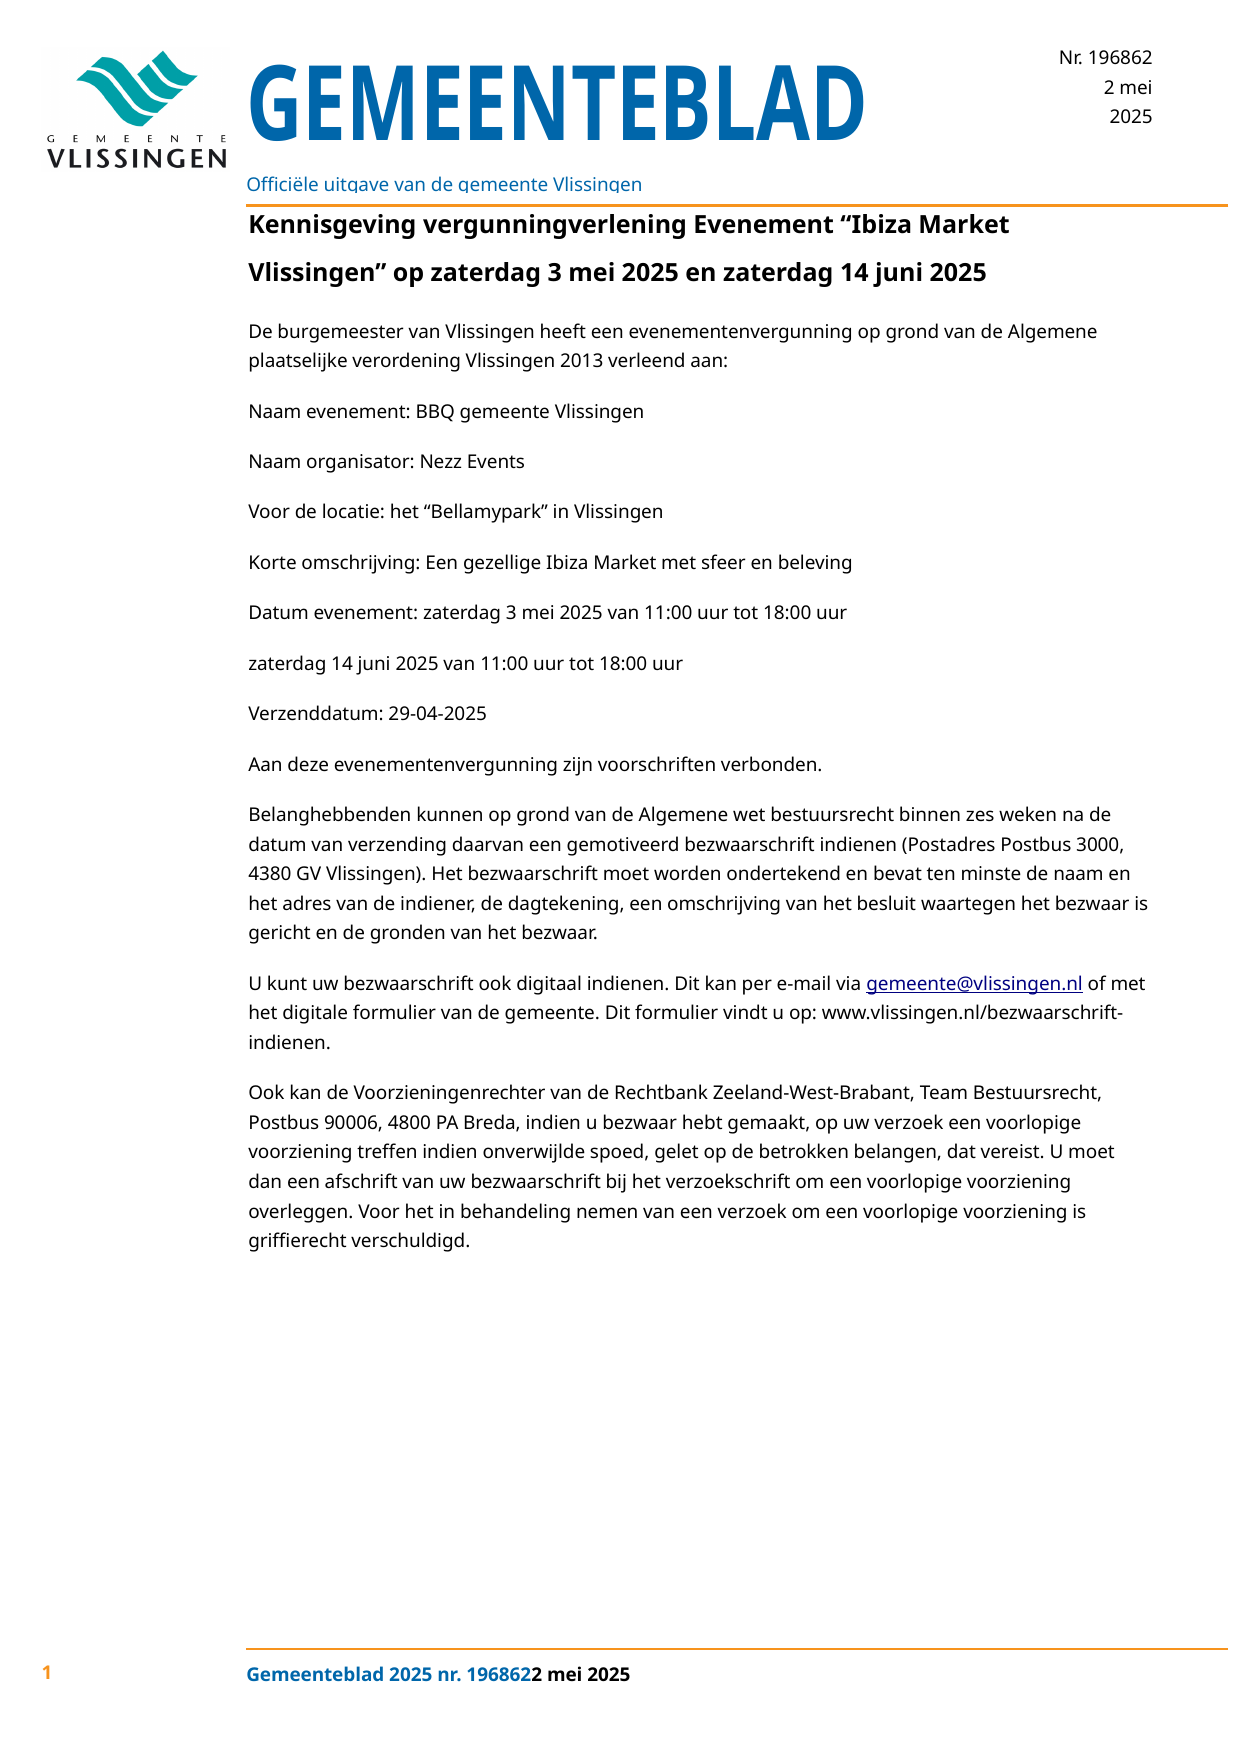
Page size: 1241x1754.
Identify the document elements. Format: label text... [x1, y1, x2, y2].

text Naam organisator: Nezz Events [248, 448, 1152, 474]
text Ook kan de Voorzieningenrechter van de Rechtbank Zeeland-West-Brabant, Team Bestuursrecht, Postbus 90006, 4800 PA Breda, indien u bezwaar hebt gemaakt, op uw verzoek een voorlopige voorziening treffen indien onverwijlde spoed, gelet op de betrokken belangen, dat vereist. U moet dan een afschrift van uw bezwaarschrift bij het verzoekschrift om een voorlopige voorziening overleggen. Voor het in behandeling nemen van een verzoek om een voorlopige voorziening is griffierecht verschuldigd. [248, 1079, 1152, 1253]
text Korte omschrijving: Een gezellige Ibiza Market met sfeer en beleving [248, 549, 1152, 575]
text zaterdag 14 juni 2025 van 11:00 uur tot 18:00 uur [248, 650, 1152, 676]
text Belanghebbenden kunnen op grond van de Algemene wet bestuursrecht binnen zes weken na de datum van verzending daarvan een gemotiveerd bezwaarschrift indienen (Postadres Postbus 3000, 4380 GV Vlissingen). Het bezwaarschrift moet worden ondertekend en bevat ten minste de naam en het adres van de indiener, de dagtekening, een omschrijving van het besluit waartegen het bezwaar is gericht en de gronden van het bezwaar. [248, 801, 1152, 945]
text Kennisgeving vergunningverlening Evenement “Ibiza Market Vlissingen” op zaterdag 3 mei 2025 en zaterdag 14 juni 2025 [248, 207, 1152, 288]
picture [41, 47, 231, 172]
text Verzenddatum: 29-04-2025 [248, 700, 1152, 726]
text Voor de locatie: het “Bellamypark” in Vlissingen [248, 499, 1152, 524]
text Naam evenement: BBQ gemeente Vlissingen [248, 398, 1152, 424]
text Aan deze evenementenvergunning zijn voorschriften verbonden. [248, 751, 1152, 777]
text U kunt uw bezwaarschrift ook digitaal indienen. Dit kan per e-mail via gemeente@vlissingen.nl of met het digitale formulier van de gemeente. Dit formulier vindt u op: www.vlissingen.nl/bezwaarschrift-indienen. [248, 970, 1152, 1055]
text De burgemeester van Vlissingen heeft een evenementenvergunning op grond van de Algemene plaatselijke verordening Vlissingen 2013 verleend aan: [248, 318, 1152, 373]
text Datum evenement: zaterdag 3 mei 2025 van 11:00 uur tot 18:00 uur [248, 599, 1152, 625]
